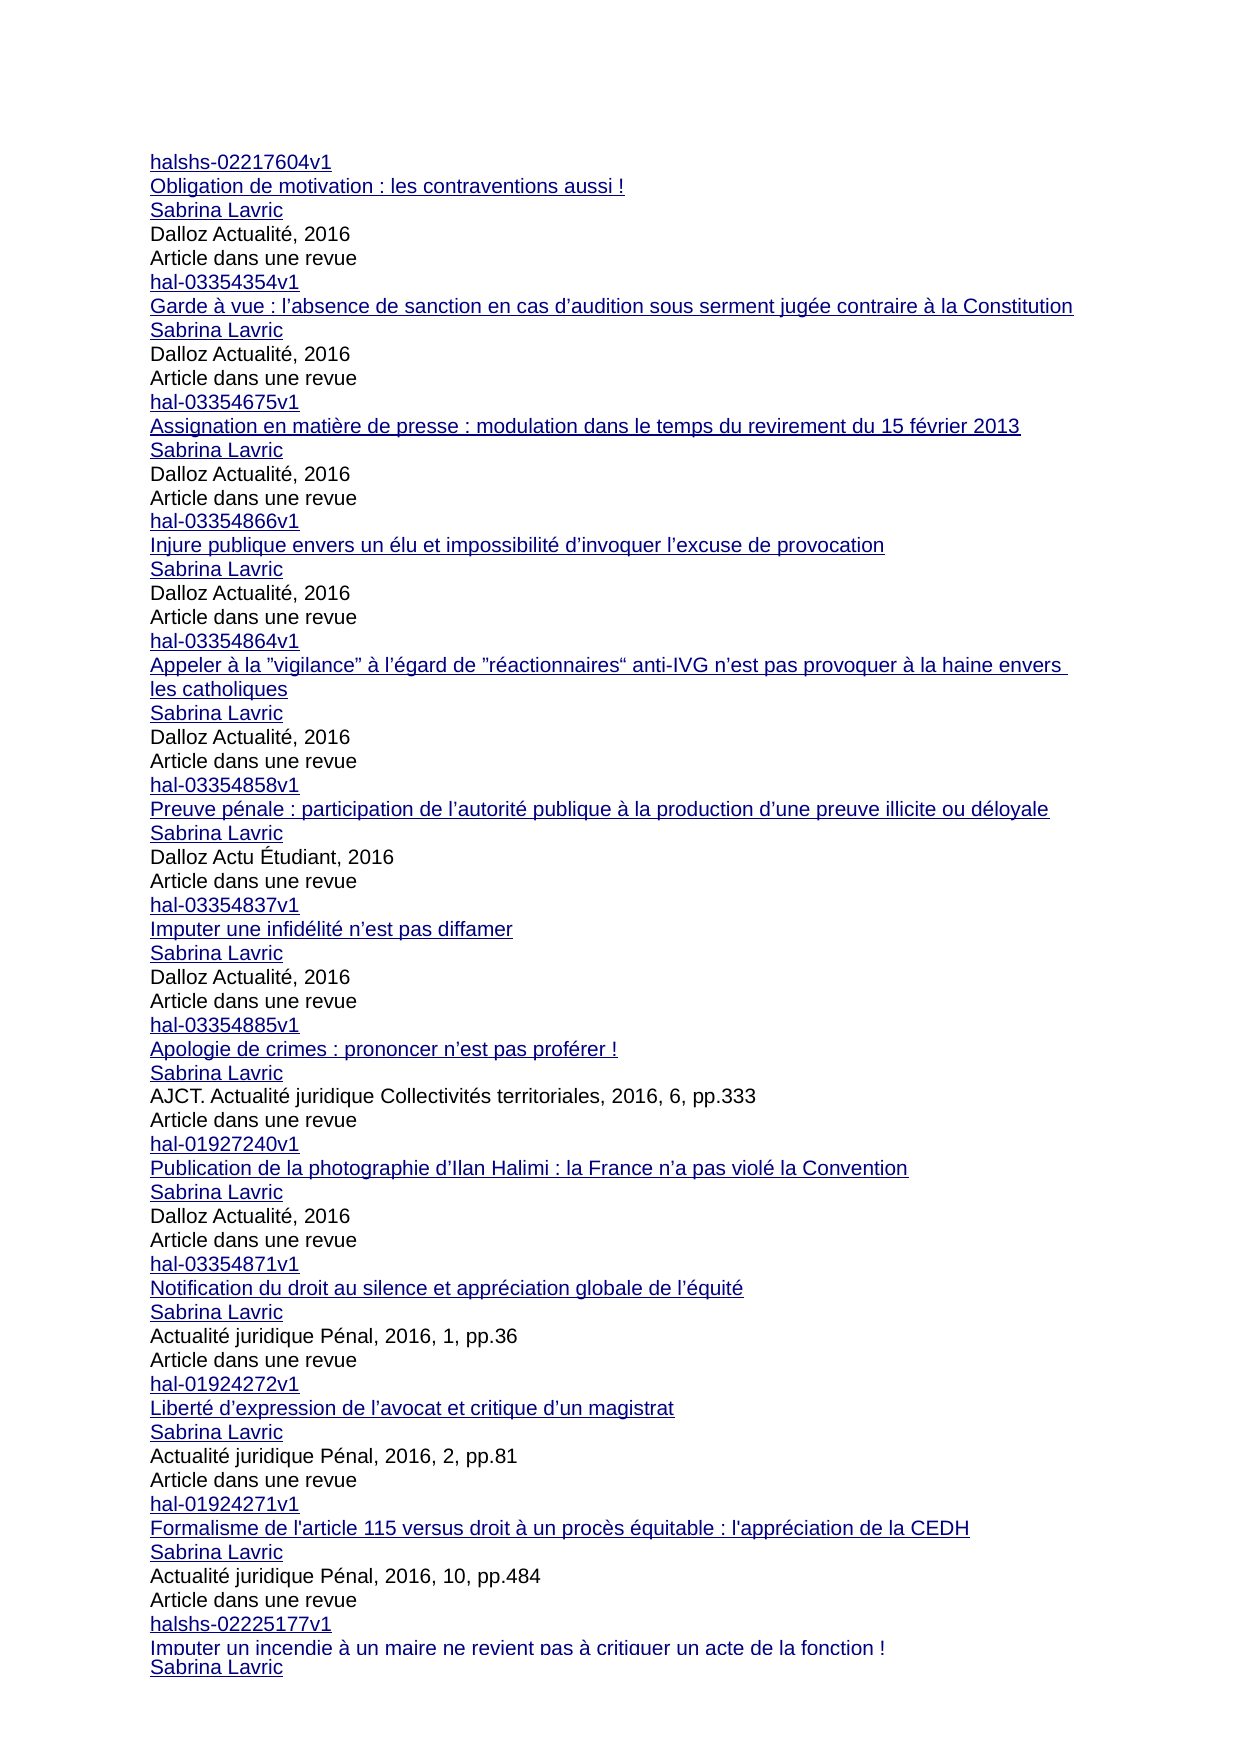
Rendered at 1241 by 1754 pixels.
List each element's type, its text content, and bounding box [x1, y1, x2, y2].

table_cell Obligation de motivation : les contraventions aussi ! Sabrina Lavric Dalloz Actualité, 2016 Article dans une revue hal-03354354v1 [150, 174, 1090, 294]
table_cell Imputer une infidélité n’est pas diffamer Sabrina Lavric Dalloz Actualité, 2016 Article dans une revue hal-03354885v1 [150, 917, 1090, 1036]
table_cell Injure publique envers un élu et impossibilité d’invoquer l’excuse de provocation Sabrina Lavric Dalloz Actualité, 2016 Article dans une revue hal-03354864v1 [150, 533, 1090, 653]
table_cell halshs-02217604v1 [150, 150, 1090, 174]
table_cell Formalisme de l'article 115 versus droit à un procès équitable : l'appréciation de la CEDH Sabrina Lavric Actualité juridique Pénal, 2016, 10, pp.484 Article dans une revue halshs-02225177v1 [150, 1516, 1090, 1635]
table_cell Imputer un incendie à un maire ne revient pas à critiquer un acte de la fonction ! Sabrina Lavric [150, 1635, 1090, 1679]
table_cell Liberté d’expression de l’avocat et critique d’un magistrat Sabrina Lavric Actualité juridique Pénal, 2016, 2, pp.81 Article dans une revue hal-01924271v1 [150, 1396, 1090, 1516]
table_cell Assignation en matière de presse : modulation dans le temps du revirement du 15 février 2013 Sabrina Lavric Dalloz Actualité, 2016 Article dans une revue hal-03354866v1 [150, 414, 1090, 533]
table_cell Garde à vue : l’absence de sanction en cas d’audition sous serment jugée contraire à la Constitution Sabrina Lavric Dalloz Actualité, 2016 Article dans une revue hal-03354675v1 [150, 294, 1090, 413]
table_cell Preuve pénale : participation de l’autorité publique à la production d’une preuve illicite ou déloyale Sabrina Lavric Dalloz Actu Étudiant, 2016 Article dans une revue hal-03354837v1 [150, 797, 1090, 917]
table_cell Apologie de crimes : prononcer n’est pas proférer ! Sabrina Lavric AJCT. Actualité juridique Collectivités territoriales, 2016, 6, pp.333 Article dans une revue hal-01927240v1 [150, 1036, 1090, 1156]
table_cell Notification du droit au silence et appréciation globale de l’équité Sabrina Lavric Actualité juridique Pénal, 2016, 1, pp.36 Article dans une revue hal-01924272v1 [150, 1276, 1090, 1396]
table_cell Appeler à la ”vigilance” à l’égard de ”réactionnaires“ anti-IVG n’est pas provoquer à la haine envers les catholiques Sabrina Lavric Dalloz Actualité, 2016 Article dans une revue hal-03354858v1 [150, 653, 1090, 797]
table_cell Publication de la photographie d’Ilan Halimi : la France n’a pas violé la Convention Sabrina Lavric Dalloz Actualité, 2016 Article dans une revue hal-03354871v1 [150, 1156, 1090, 1276]
